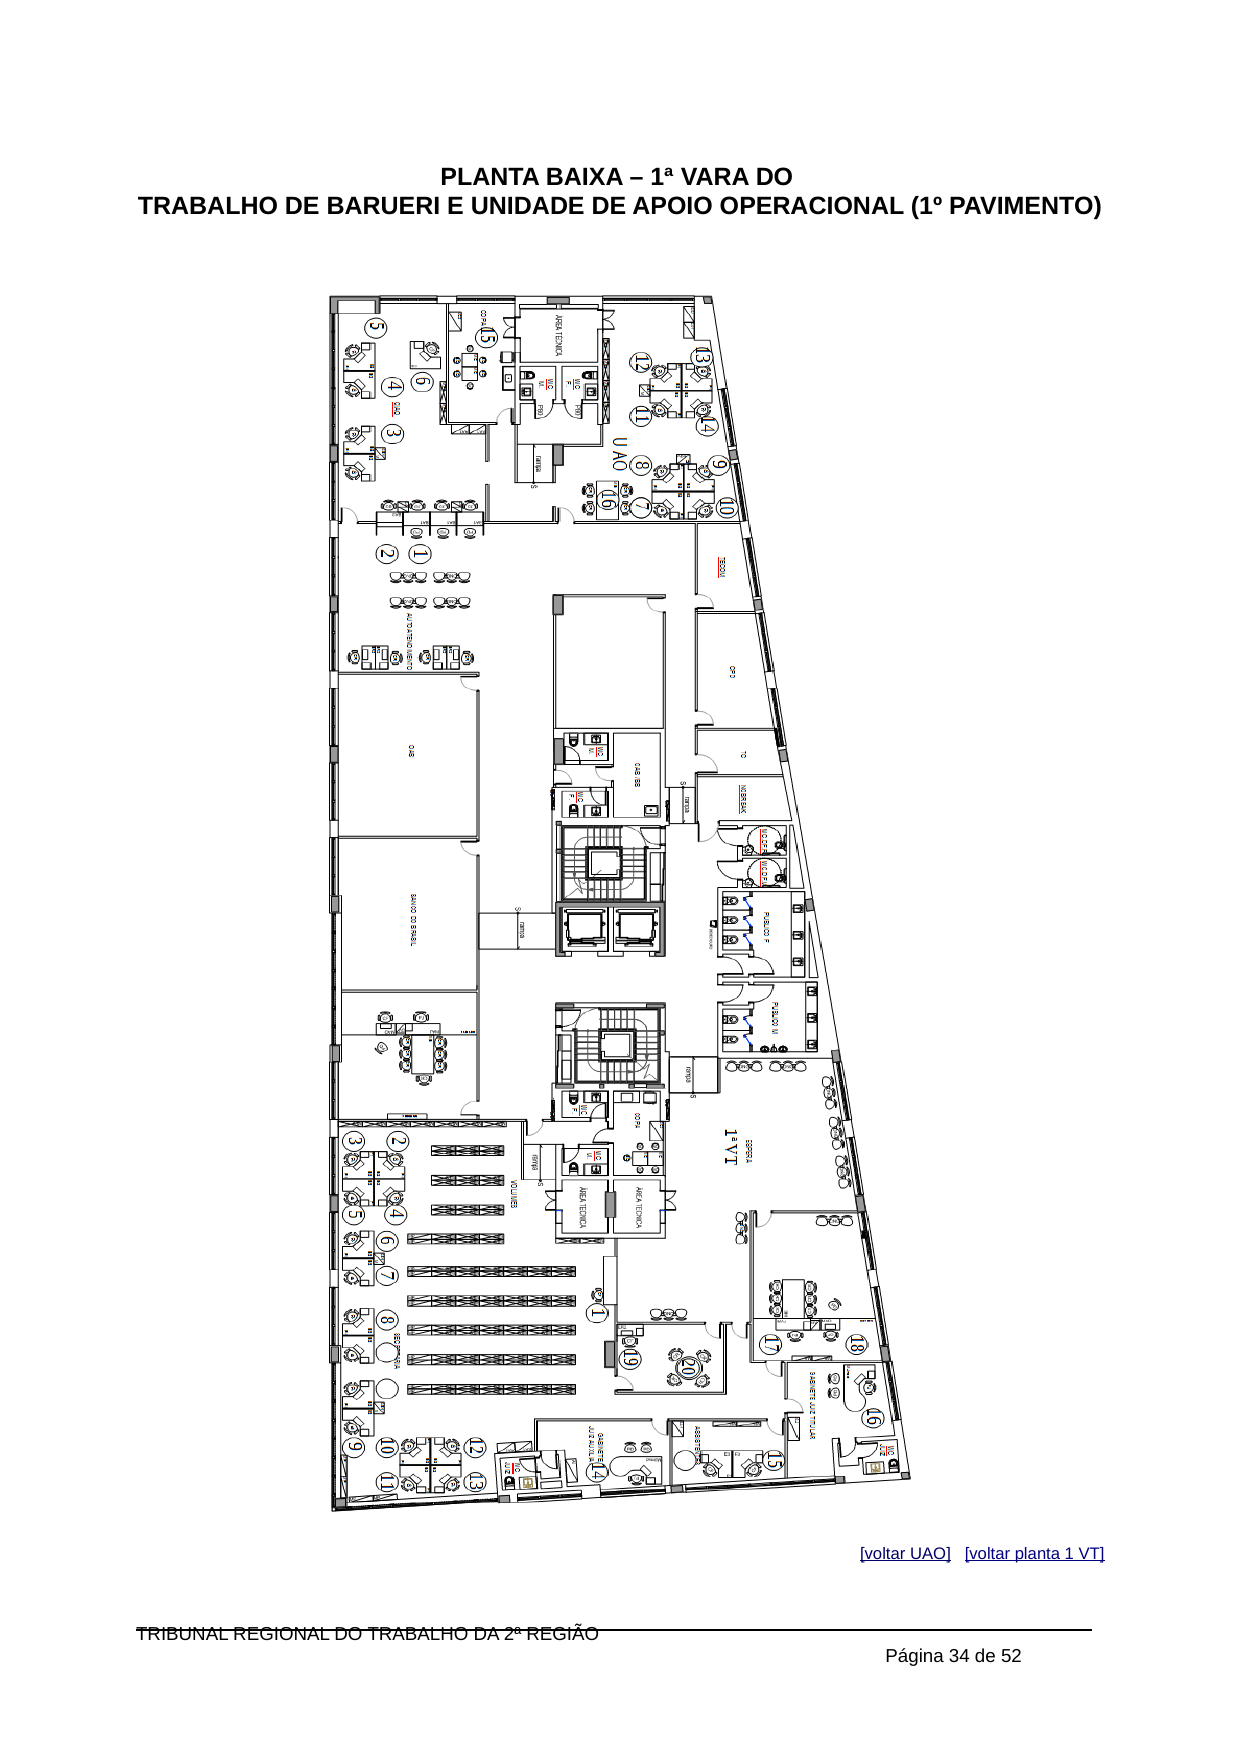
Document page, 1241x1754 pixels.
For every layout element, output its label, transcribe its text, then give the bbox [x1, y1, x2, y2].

text TRABALHO DE BARUERI E UNIDADE DE APOIO OPERACIONAL (1º PAVIMENTO) [136, 191, 1104, 219]
text [voltar UAO] [voltar planta 1 VT] [136, 1543, 1104, 1563]
picture [325, 288, 916, 1515]
text PLANTA BAIXA – 1ª VARA DO [136, 162, 1104, 191]
